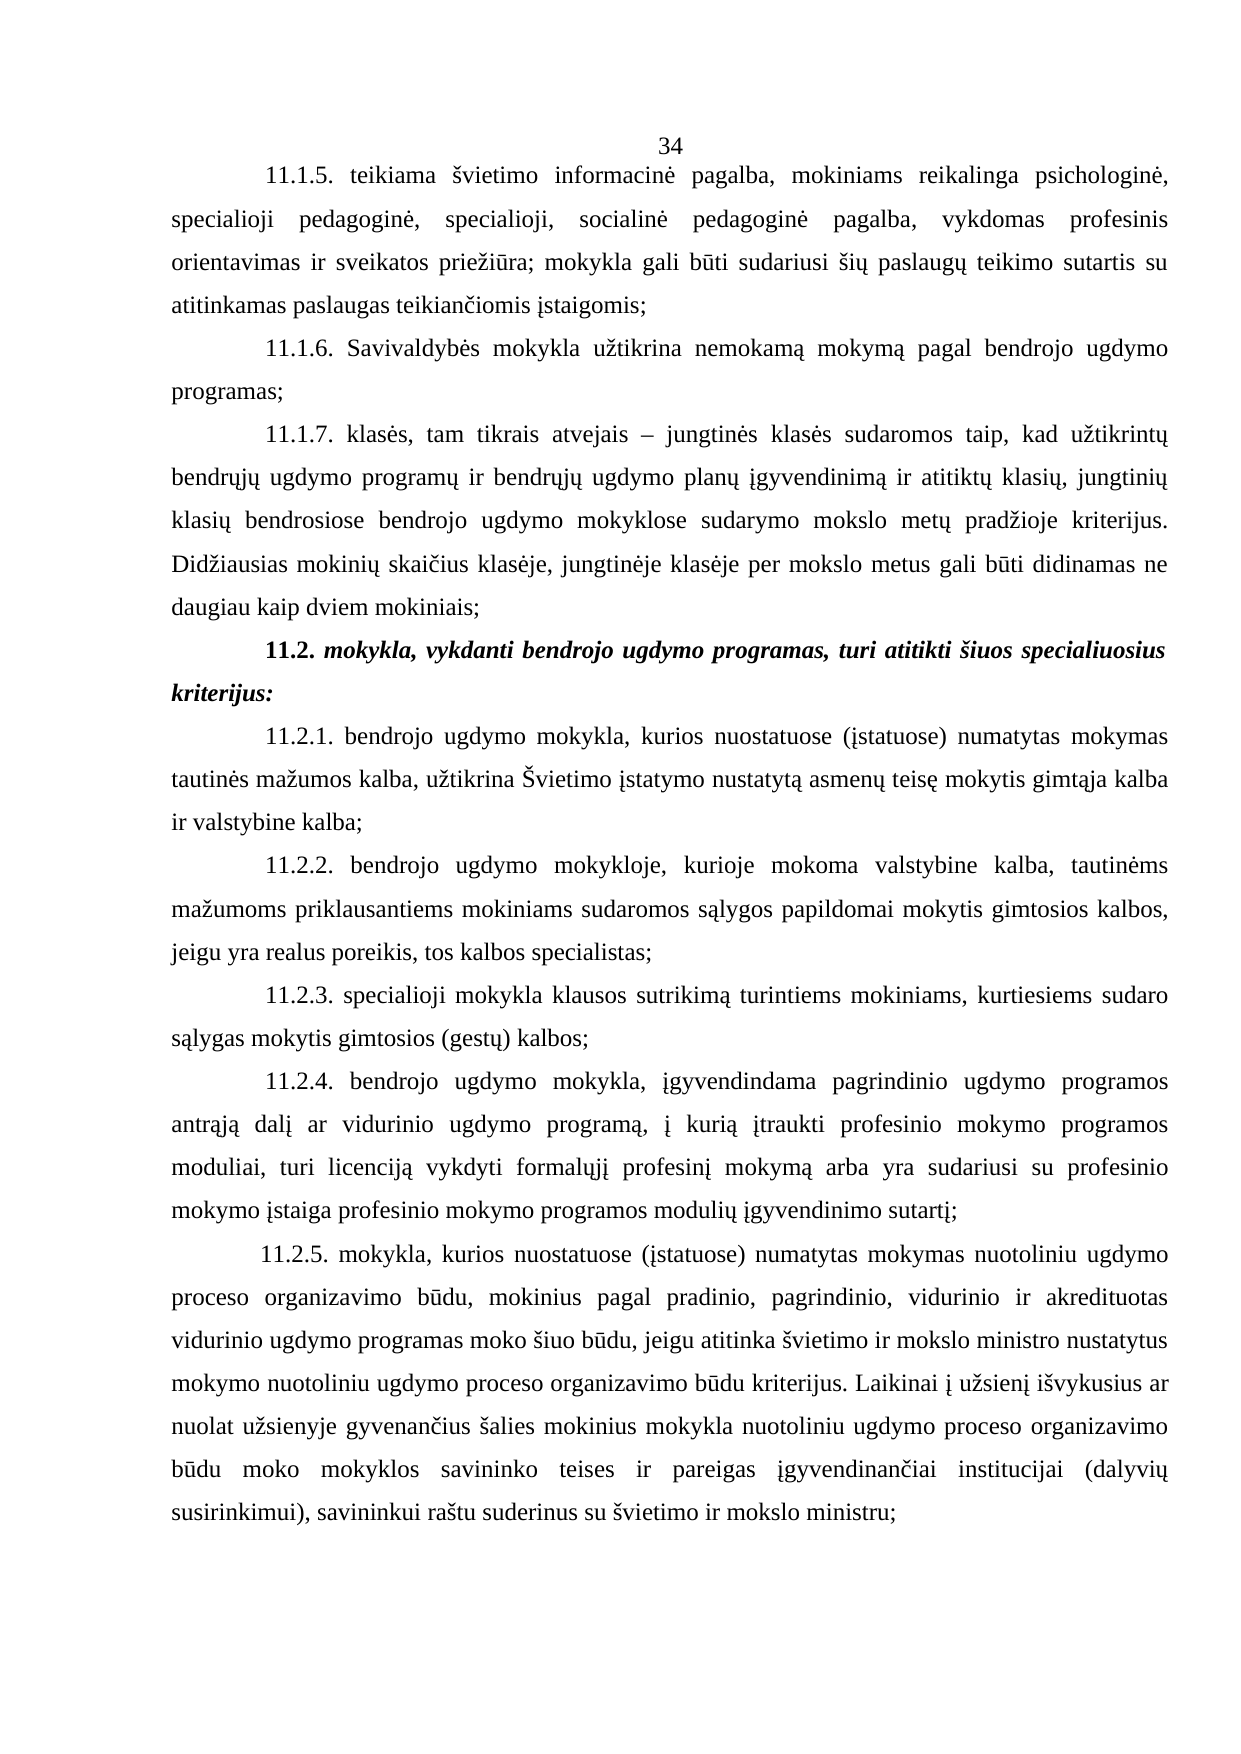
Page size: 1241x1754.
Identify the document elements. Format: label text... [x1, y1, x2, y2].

text 11.1.5. teikiama švietimo informacinė pagalba, mokiniams reikalinga psichologinė, specialioji pedagoginė, specialioji, socialinė pedagoginė pagalba, vykdomas profesinis orientavimas ir sveikatos priežiūra; mokykla gali būti sudariusi šių paslaugų teikimo sutartis su atitinkamas paslaugas teikiančiomis įstaigomis; [171, 161, 1169, 319]
text 11.1.6. Savivaldybės mokykla užtikrina nemokamą mokymą pagal bendrojo ugdymo programas; [171, 333, 1169, 405]
text 11.2.1. bendrojo ugdymo mokykla, kurios nuostatuose (įstatuose) numatytas mokymas tautinės mažumos kalba, užtikrina Švietimo įstatymo nustatytą asmenų teisę mokytis gimtąja kalba ir valstybine kalba; [171, 721, 1169, 836]
text 11.2.3. specialioji mokykla klausos sutrikimą turintiems mokiniams, kurtiesiems sudaro sąlygas mokytis gimtosios (gestų) kalbos; [171, 980, 1169, 1052]
text 11.1.7. klasės, tam tikrais atvejais – jungtinės klasės sudaromos taip, kad užtikrintų bendrųjų ugdymo programų ir bendrųjų ugdymo planų įgyvendinimą ir atitiktų klasių, jungtinių klasių bendrosiose bendrojo ugdymo mokyklose sudarymo mokslo metų pradžioje kriterijus. Didžiausias mokinių skaičius klasėje, jungtinėje klasėje per mokslo metus gali būti didinamas ne daugiau kaip dviem mokiniais; [171, 419, 1169, 621]
text 11.2. mokykla, vykdanti bendrojo ugdymo programas, turi atitikti šiuos specialiuosius kriterijus: [171, 635, 1169, 707]
text 11.2.4. bendrojo ugdymo mokykla, įgyvendindama pagrindinio ugdymo programos antrąją dalį ar vidurinio ugdymo programą, į kurią įtraukti profesinio mokymo programos moduliai, turi licenciją vykdyti formalųjį profesinį mokymą arba yra sudariusi su profesinio mokymo įstaiga profesinio mokymo programos modulių įgyvendinimo sutartį; [171, 1066, 1169, 1224]
text 11.2.2. bendrojo ugdymo mokykloje, kurioje mokoma valstybine kalba, tautinėms mažumoms priklausantiems mokiniams sudaromos sąlygos papildomai mokytis gimtosios kalbos, jeigu yra realus poreikis, tos kalbos specialistas; [171, 851, 1169, 966]
text 11.2.5. mokykla, kurios nuostatuose (įstatuose) numatytas mokymas nuotoliniu ugdymo proceso organizavimo būdu, mokinius pagal pradinio, pagrindinio, vidurinio ir akredituotas vidurinio ugdymo programas moko šiuo būdu, jeigu atitinka švietimo ir mokslo ministro nustatytus mokymo nuotoliniu ugdymo proceso organizavimo būdu kriterijus. Laikinai į užsienį išvykusius ar nuolat užsienyje gyvenančius šalies mokinius mokykla nuotoliniu ugdymo proceso organizavimo būdu moko mokyklos savininko teises ir pareigas įgyvendinančiai institucijai (dalyvių susirinkimui), savininkui raštu suderinus su švietimo ir mokslo ministru; [171, 1239, 1169, 1526]
